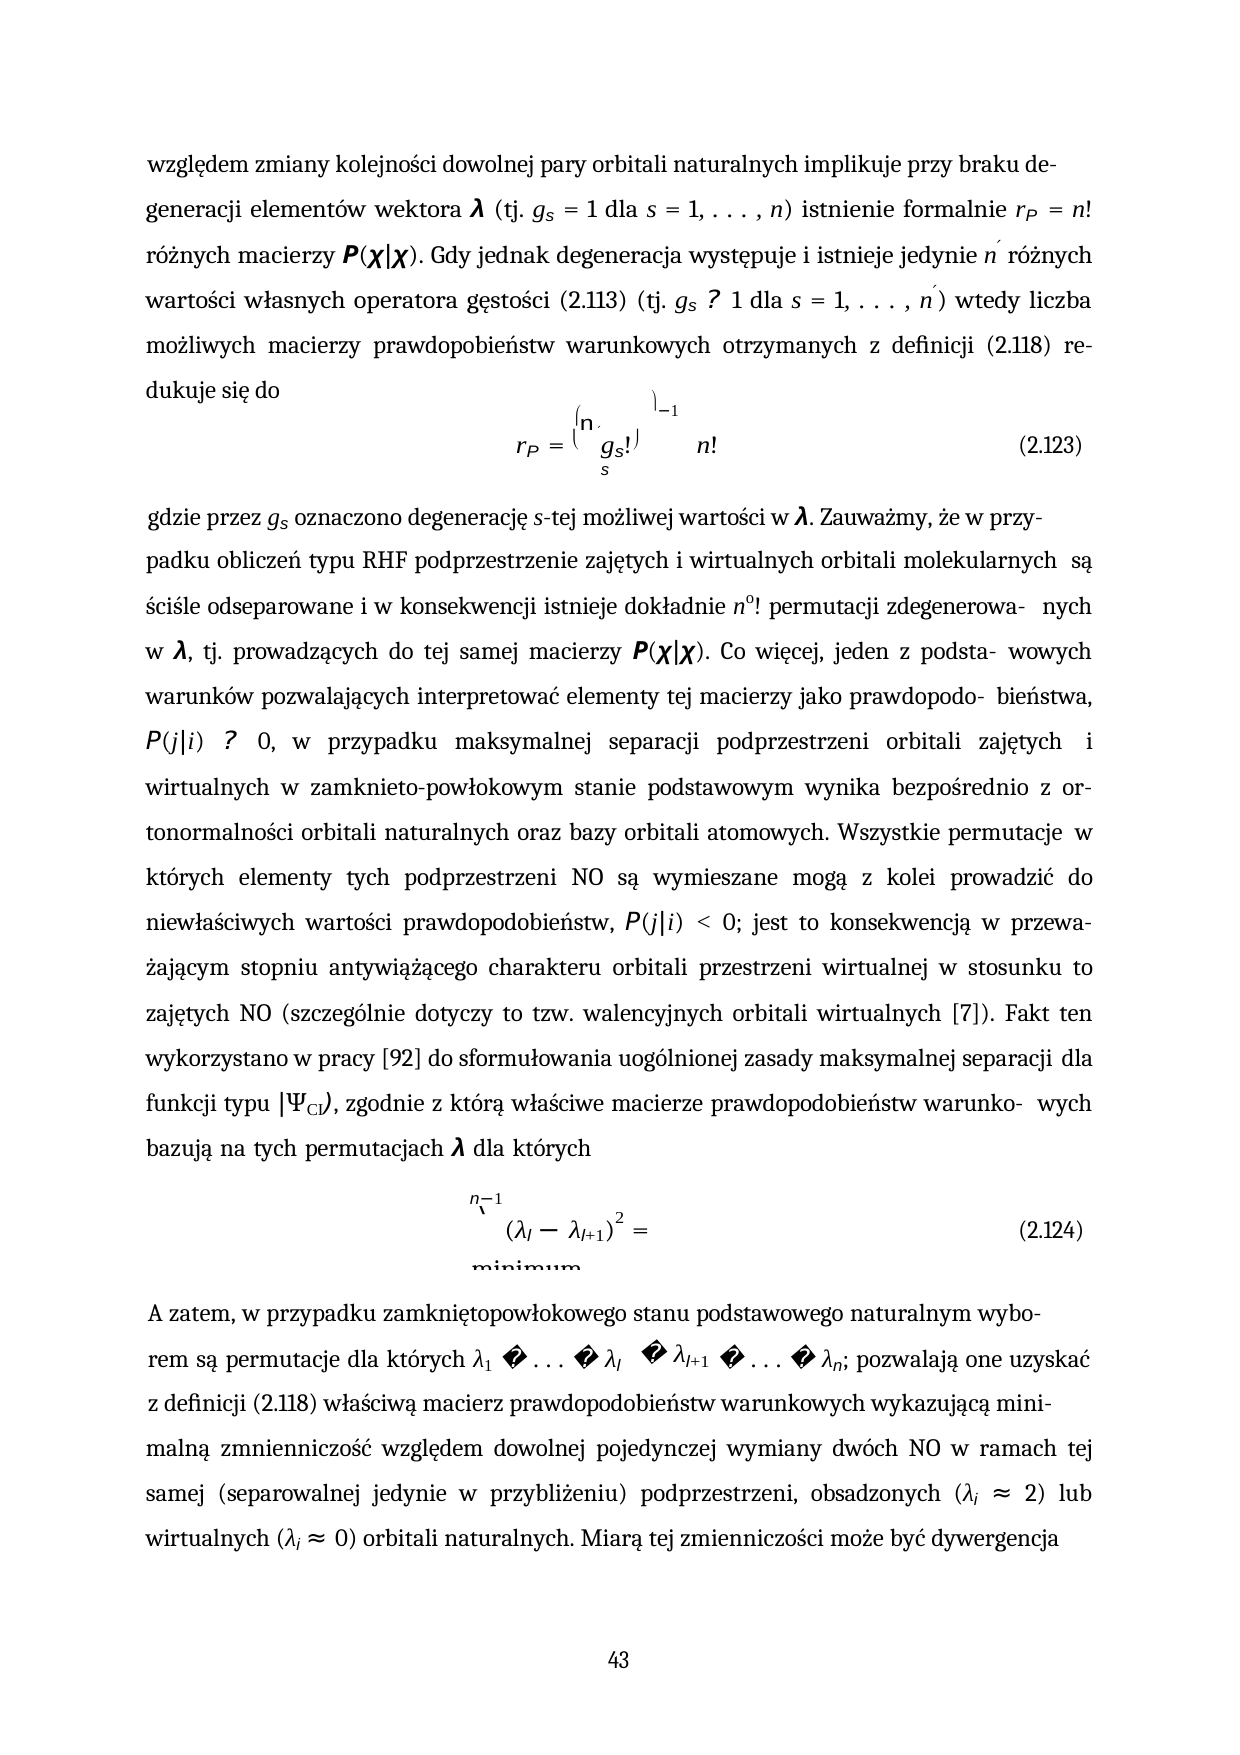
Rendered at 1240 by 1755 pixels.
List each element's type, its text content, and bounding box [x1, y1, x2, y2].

text s [540, 461, 671, 479]
text '\" (λl − λl+1)2 = minimum. [471, 1207, 773, 1270]
text gdzie przez gs oznaczono degenerację s-tej możliwej wartości w λ. Zauważmy, że w przy- [148, 502, 1094, 531]
text  n′ [574, 406, 614, 428]
text padku obliczeń typu RHF podprzestrzenie zajętych i wirtualnych orbitali molekularnych są ściśle odseparowane i w konsekwencji istnieje dokładnie no! permutacji zdegenerowa- nych w λ, tj. prowadzących do tej samej macierzy P(χ|χ). Co więcej, jeden z podsta- wowych warunków pozwalających interpretować elementy tej macierzy jako prawdopodo- bieństwa, P(j|i) ? 0, w przypadku maksymalnej separacji podprzestrzeni orbitali zajętych i wirtualnych w zamknieto-powłokowym stanie podstawowym wynika bezpośrednio z or- tonormalności orbitali naturalnych oraz bazy orbitali atomowych. Wszystkie permutacje w których elementy tych podprzestrzeni NO są wymieszane mogą z kolei prowadzić do niewłaściwych wartości prawdopodobieństw, P(j|i) < 0; jest to konsekwencją w przewa- żającym stopniu antywiążącego charakteru orbitali przestrzeni wirtualnej w stosunku to zajętych NO (szczególnie dotyczy to tzw. walencyjnych orbitali wirtualnych [7]). Fakt ten wykorzystano w pracy [92] do sformułowania uogólnionej zasady maksymalnej separacji dla funkcji typu |ΨCI), zgodnie z którą właściwe macierze prawdopodobieństw warunko- wych bazują na tych permutacjach λ dla których [146, 533, 1093, 1164]
text z deﬁnicji (2.118) właściwą macierz prawdopodobieństw warunkowych wykazującą mini- [148, 1389, 1094, 1417]
text względem zmiany kolejności dowolnej pary orbitali naturalnych implikuje przy braku de- [148, 151, 1094, 178]
text � . . . � λn; pozwalają one uzyskać [717, 1344, 1094, 1374]
text generacji elementów wektora λ (tj. gs = 1 dla s = 1, . . . , n) istnienie formalnie rP = n! różnych macierzy P(χ|χ). Gdy jednak degeneracja występuje i istnieje jedynie n′ różnych wartości własnych operatora gęstości (2.113) (tj. gs ? 1 dla s = 1, . . . , n′) wtedy liczba możliwych macierzy prawdopobieństw warunkowych otrzymanych z deﬁnicji (2.118) re- dukuje się do [146, 182, 1093, 406]
text n−1 [469, 1197, 773, 1207]
text rem są permutacje dla których λ1 � . . . � λl [148, 1344, 631, 1374]
text −1 [651, 402, 693, 420]
text 43 [608, 1647, 634, 1674]
text rP = n gs! [516, 428, 671, 461]
text (2.124) [1018, 1217, 1094, 1244]
text n!, [696, 431, 727, 461]
text malną zmnienniczość względem dowolnej pojedynczej wymiany dwóch NO w ramach tej samej (separowalnej jedynie w przybliżeniu) podprzestrzeni, obsadzonych (λi ≈ 2) lub wirtualnych (λi ≈ 0) orbitali naturalnych. Miarą tej zmienniczości może być dywergencja [146, 1420, 1093, 1556]
text (2.123) [1018, 431, 1094, 459]
text � λl+1 [638, 1345, 710, 1373]
text A zatem, w przypadku zamkniętopowłokowego stanu podstawowego naturalnym wybo- [148, 1299, 1094, 1326]
